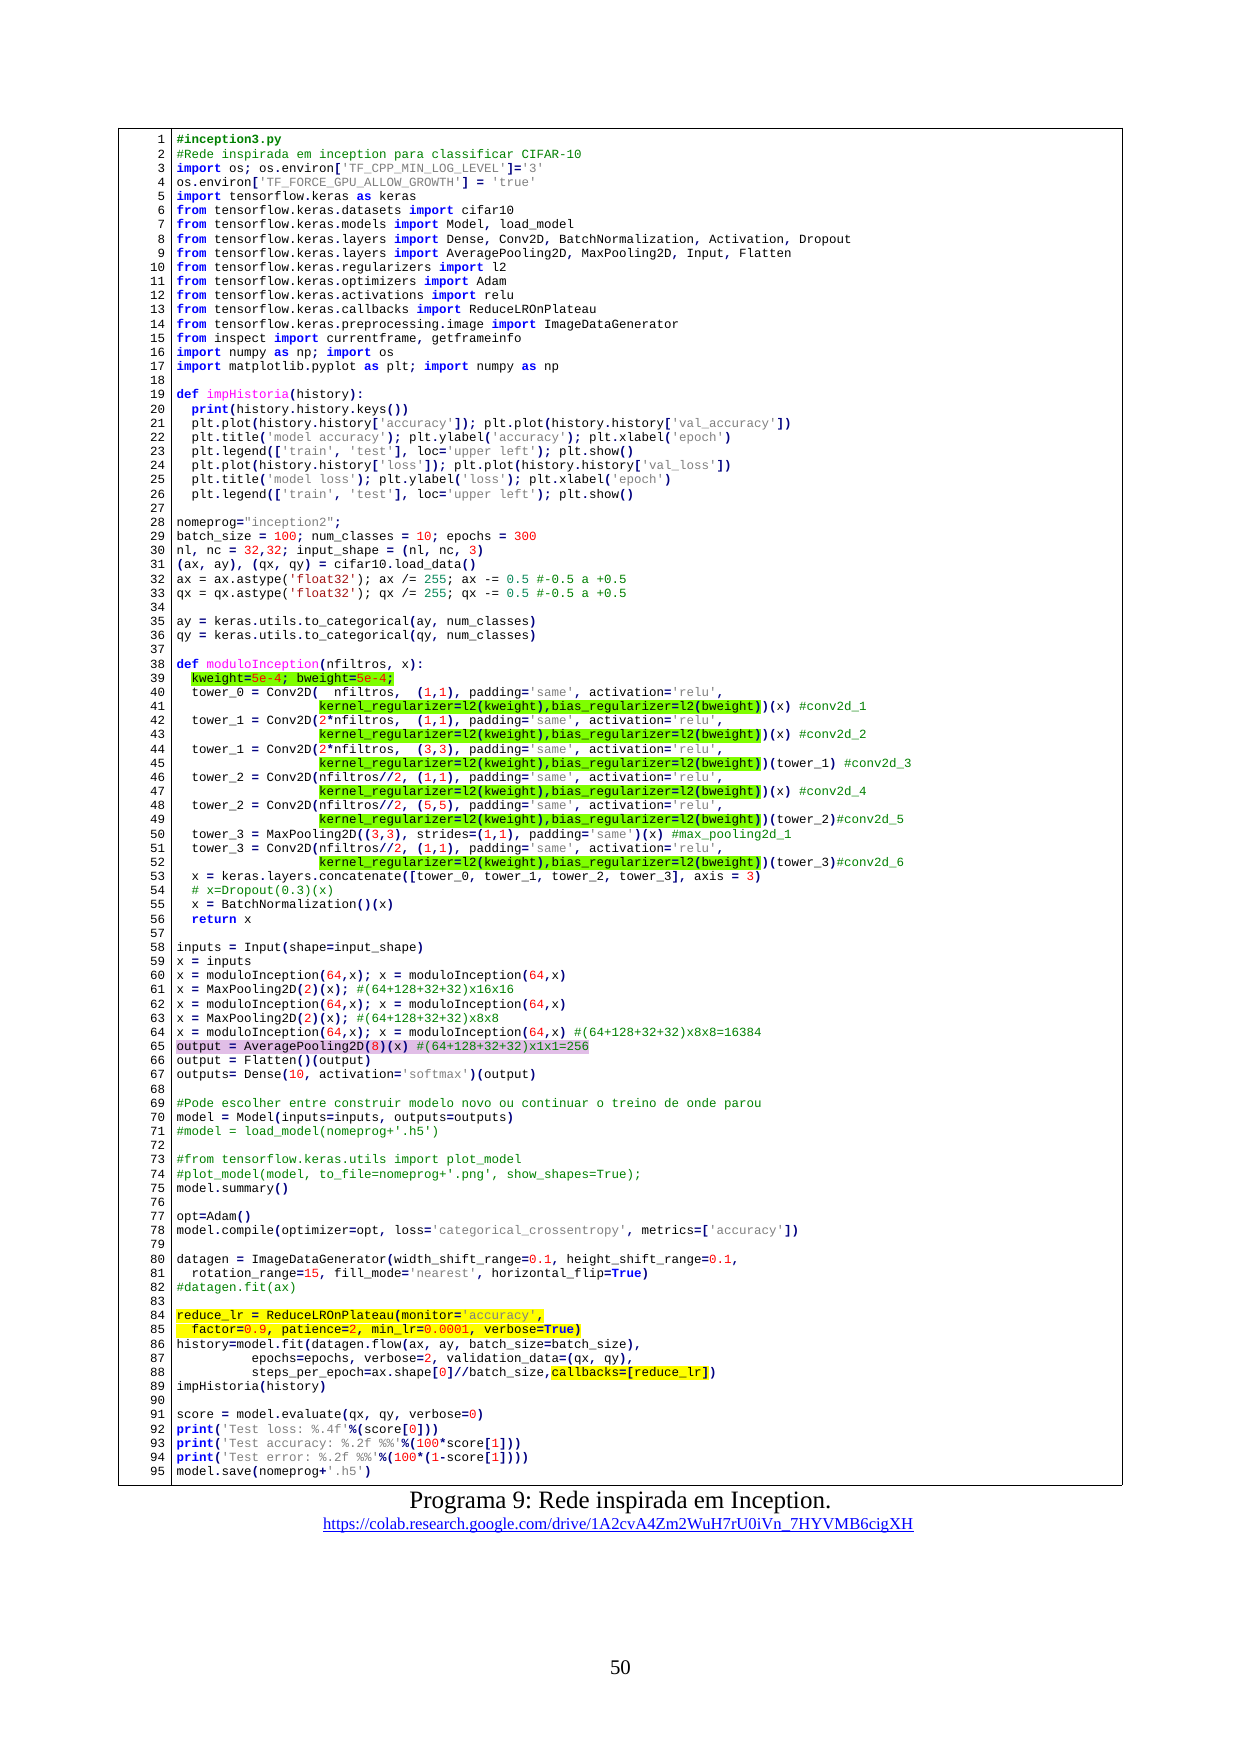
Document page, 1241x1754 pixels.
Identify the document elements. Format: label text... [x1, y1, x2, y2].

table_header 1 2 3 4 5 6 7 8 9 10 11 12 13 14 15 16 17 18 19 20 21 22 23 24 25 26 27 28 29 30 31 32 33 34 35 36 37 38 39 40 41 42 43 44 45 46 47 48 49 50 51 52 53 54 55 56 57 58 59 60 61 62 63 64 65 66 67 68 69 70 71 72 73 74 75 76 77 78 79 80 81 82 83 84 85 86 87 88 89 90 91 92 93 94 95 [119, 129, 171, 1485]
table_header #inception3.py #Rede inspirada em inception para classificar CIFAR-10 import os; os.environ['TF_CPP_MIN_LOG_LEVEL']='3' os.environ['TF_FORCE_GPU_ALLOW_GROWTH'] = 'true' import tensorflow.keras as keras from tensorflow.keras.datasets import cifar10 from tensorflow.keras.models import Model, load_model from tensorflow.keras.layers import Dense, Conv2D, BatchNormalization, Activation, Dropout from tensorflow.keras.layers import AveragePooling2D, MaxPooling2D, Input, Flatten from tensorflow.keras.regularizers import l2 from tensorflow.keras.optimizers import Adam from tensorflow.keras.activations import relu from tensorflow.keras.callbacks import ReduceLROnPlateau from tensorflow.keras.preprocessing.image import ImageDataGenerator from inspect import currentframe, getframeinfo import numpy as np; import os import matplotlib.pyplot as plt; import numpy as np def impHistoria(history): print(history.history.keys()) plt.plot(history.history['accuracy']); plt.plot(history.history['val_accuracy']) plt.title('model accuracy'); plt.ylabel('accuracy'); plt.xlabel('epoch') plt.legend(['train', 'test'], loc='upper left'); plt.show() plt.plot(history.history['loss']); plt.plot(history.history['val_loss']) plt.title('model loss'); plt.ylabel('loss'); plt.xlabel('epoch') plt.legend(['train', 'test'], loc='upper left'); plt.show() nomeprog="inception2"; batch_size = 100; num_classes = 10; epochs = 300 nl, nc = 32,32; input_shape = (nl, nc, 3) (ax, ay), (qx, qy) = cifar10.load_data() ax = ax.astype('float32'); ax /= 255; ax -= 0.5 #-0.5 a +0.5 qx = qx.astype('float32'); qx /= 255; qx -= 0.5 #-0.5 a +0.5 ay = keras.utils.to_categorical(ay, num_classes) qy = keras.utils.to_categorical(qy, num_classes) def moduloInception(nfiltros, x): kweight=5e-4; bweight=5e-4; tower_0 = Conv2D( nfiltros, (1,1), padding='same', activation='relu', kernel_regularizer=l2(kweight),bias_regularizer=l2(bweight))(x) #conv2d_1 tower_1 = Conv2D(2*nfiltros, (1,1), padding='same', activation='relu', kernel_regularizer=l2(kweight),bias_regularizer=l2(bweight))(x) #conv2d_2 tower_1 = Conv2D(2*nfiltros, (3,3), padding='same', activation='relu', kernel_regularizer=l2(kweight),bias_regularizer=l2(bweight))(tower_1) #conv2d_3 tower_2 = Conv2D(nfiltros//2, (1,1), padding='same', activation='relu', kernel_regularizer=l2(kweight),bias_regularizer=l2(bweight))(x) #conv2d_4 tower_2 = Conv2D(nfiltros//2, (5,5), padding='same', activation='relu', kernel_regularizer=l2(kweight),bias_regularizer=l2(bweight))(tower_2)#conv2d_5 tower_3 = MaxPooling2D((3,3), strides=(1,1), padding='same')(x) #max_pooling2d_1 tower_3 = Conv2D(nfiltros//2, (1,1), padding='same', activation='relu', kernel_regularizer=l2(kweight),bias_regularizer=l2(bweight))(tower_3)#conv2d_6 x = keras.layers.concatenate([tower_0, tower_1, tower_2, tower_3], axis = 3) # x=Dropout(0.3)(x) x = BatchNormalization()(x) return x inputs = Input(shape=input_shape) x = inputs x = moduloInception(64,x); x = moduloInception(64,x) x = MaxPooling2D(2)(x); #(64+128+32+32)x16x16 x = moduloInception(64,x); x = moduloInception(64,x) x = MaxPooling2D(2)(x); #(64+128+32+32)x8x8 x = moduloInception(64,x); x = moduloInception(64,x) #(64+128+32+32)x8x8=16384 output = AveragePooling2D(8)(x) #(64+128+32+32)x1x1=256 output = Flatten()(output) outputs= Dense(10, activation='softmax')(output) #Pode escolher entre construir modelo novo ou continuar o treino de onde parou model = Model(inputs=inputs, outputs=outputs) #model = load_model(nomeprog+'.h5') #from tensorflow.keras.utils import plot_model #plot_model(model, to_file=nomeprog+'.png', show_shapes=True); model.summary() opt=Adam() model.compile(optimizer=opt, loss='categorical_crossentropy', metrics=['accuracy']) datagen = ImageDataGenerator(width_shift_range=0.1, height_shift_range=0.1, rotation_range=15, fill_mode='nearest', horizontal_flip=True) #datagen.fit(ax) reduce_lr = ReduceLROnPlateau(monitor='accuracy', factor=0.9, patience=2, min_lr=0.0001, verbose=True) history=model.fit(datagen.flow(ax, ay, batch_size=batch_size), epochs=epochs, verbose=2, validation_data=(qx, qy), steps_per_epoch=ax.shape[0]//batch_size,callbacks=[reduce_lr]) impHistoria(history) score = model.evaluate(qx, qy, verbose=0) print('Test loss: %.4f'%(score[0])) print('Test accuracy: %.2f %%'%(100*score[1])) print('Test error: %.2f %%'%(100*(1-score[1]))) model.save(nomeprog+'.h5') [172, 129, 1122, 1485]
text https://colab.research.google.com/drive/1A2cvA4Zm2WuH7rU0iVn_7HYVMB6cigXH [118, 1514, 1122, 1533]
text Programa 9: Rede inspirada em Inception. [118, 1486, 1122, 1514]
